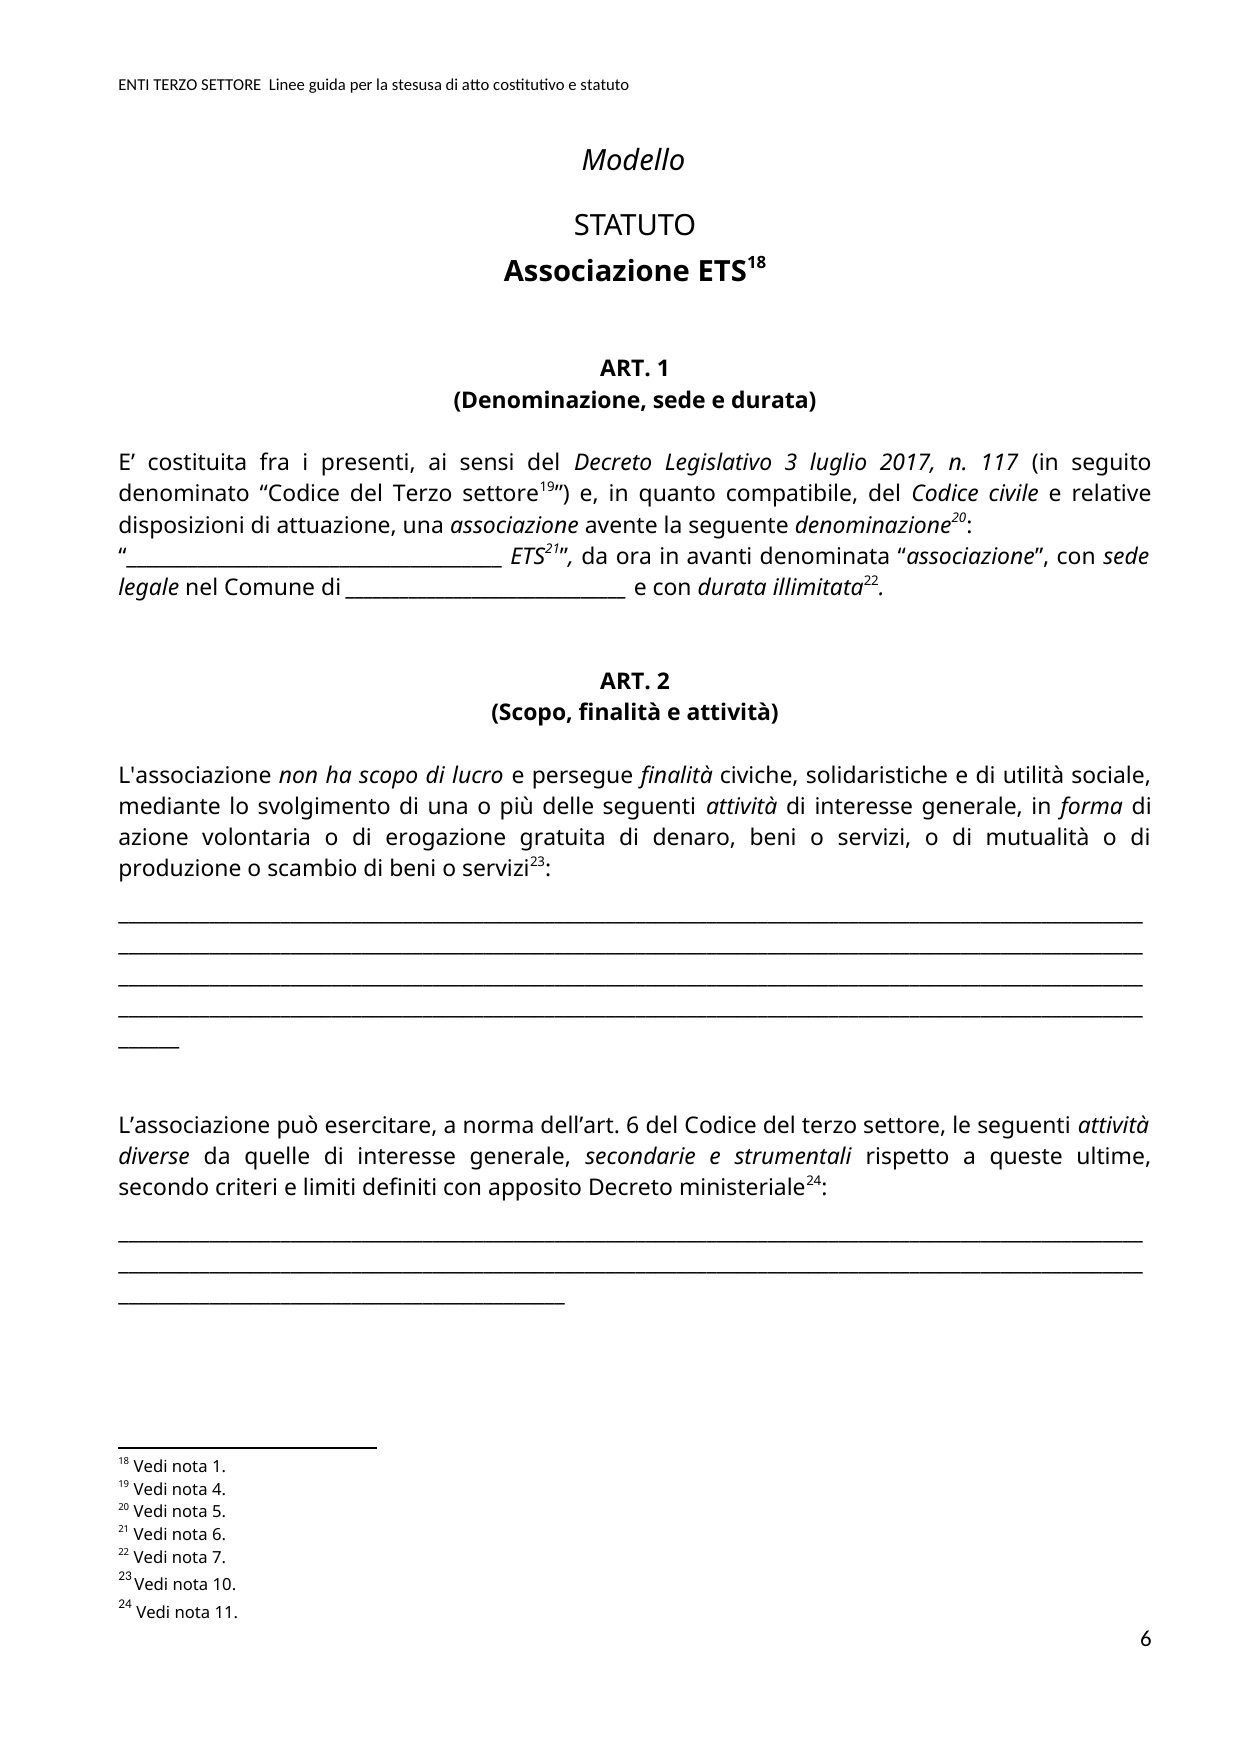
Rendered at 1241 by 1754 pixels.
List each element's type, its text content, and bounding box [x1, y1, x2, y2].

text L'associazione non ha scopo di lucro e persegue finalità civiche, solidaristiche e di utilità sociale, mediante lo svolgimento di una o più delle seguenti attività di interesse generale, in forma di azione volontaria o di erogazione gratuita di denaro, beni o servizi, o di mutualità o di produzione o scambio di beni o servizi: [118, 758, 1152, 883]
text L’associazione può esercitare, a norma dell’art. 6 del Codice del terzo settore, le seguenti attività diverse da quelle di interesse generale, secondarie e strumentali rispetto a queste ultime, secondo criteri e limiti definiti con apposito Decreto ministeriale: [118, 1108, 1152, 1202]
text __________________________________________________________________________________________________________________________________________________________________________________________________________________________________________________________________________________________________________________________________________________________________________________________________________________________ [118, 896, 1152, 1052]
text Vedi nota 10. [118, 1568, 1152, 1596]
text ART. 2 [118, 665, 1152, 696]
text “_____________________________________ ETS”, da ora in avanti denominata “associazione”, con sede legale nel Comune di _______________________________ e con durata illimitata. [118, 540, 1152, 602]
text Vedi nota 5. [118, 1500, 1152, 1523]
text ART. 1 [118, 352, 1152, 383]
text Vedi nota 4. [118, 1477, 1152, 1500]
text (Scopo, finalità e attività) [118, 696, 1152, 727]
text Vedi nota 11. [118, 1596, 1152, 1624]
text E’ costituita fra i presenti, ai sensi del Decreto Legislativo 3 luglio 2017, n. 117 (in seguito denominato “Codice del Terzo settore”) e, in quanto compatibile, del Codice civile e relative disposizioni di attuazione, una associazione avente la seguente denominazione: [118, 446, 1152, 540]
text (Denominazione, sede e durata) [118, 383, 1152, 415]
text Vedi nota 1. [118, 1454, 1152, 1477]
subtitle STATUTO [118, 204, 1152, 244]
subtitle Modello [118, 139, 1152, 179]
text ______________________________________________________________________________________________________________________________________________________________________________________________________________________________________________________ [118, 1215, 1152, 1308]
text Vedi nota 6. [118, 1523, 1152, 1545]
text Associazione ETS [118, 250, 1152, 290]
text Vedi nota 7. [118, 1545, 1152, 1568]
